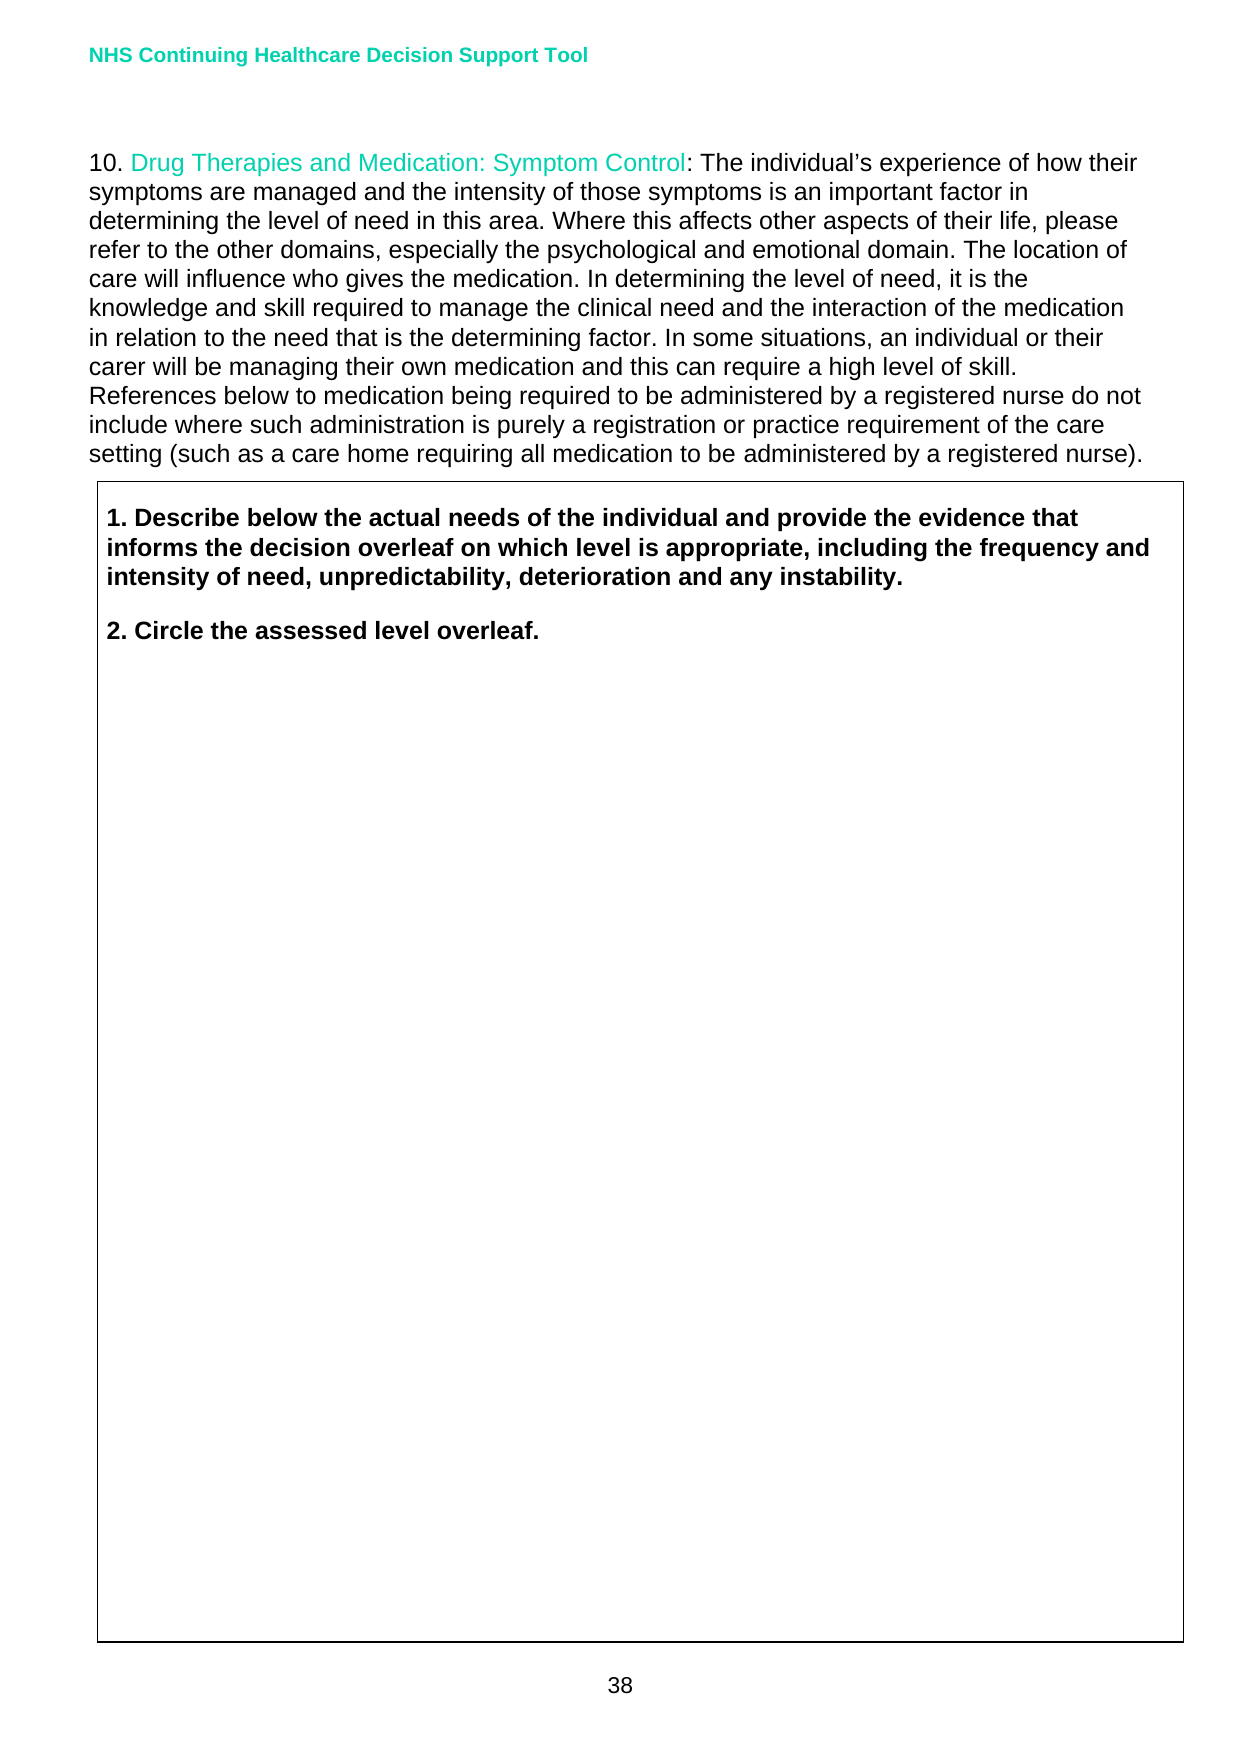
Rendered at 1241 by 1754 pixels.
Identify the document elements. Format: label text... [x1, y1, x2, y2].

table_header 1. Describe below the actual needs of the individual and provide the evidence that informs the decision overleaf on which level is appropriate, including the frequency and intensity of need, unpredictability, deterioration and any instability. 2. Circle the assessed level overleaf. [98, 482, 1183, 1641]
text 10. Drug Therapies and Medication: Symptom Control: The individual’s experience of how their symptoms are managed and the intensity of those symptoms is an important factor in determining the level of need in this area. Where this affects other aspects of their life, please refer to the other domains, especially the psychological and emotional domain. The location of care will influence who gives the medication. In determining the level of need, it is the knowledge and skill required to manage the clinical need and the interaction of the medication in relation to the need that is the determining factor. In some situations, an individual or their carer will be managing their own medication and this can require a high level of skill. References below to medication being required to be administered by a registered nurse do not include where such administration is purely a registration or practice requirement of the care setting (such as a care home requiring all medication to be administered by a registered nurse). [89, 148, 1152, 468]
